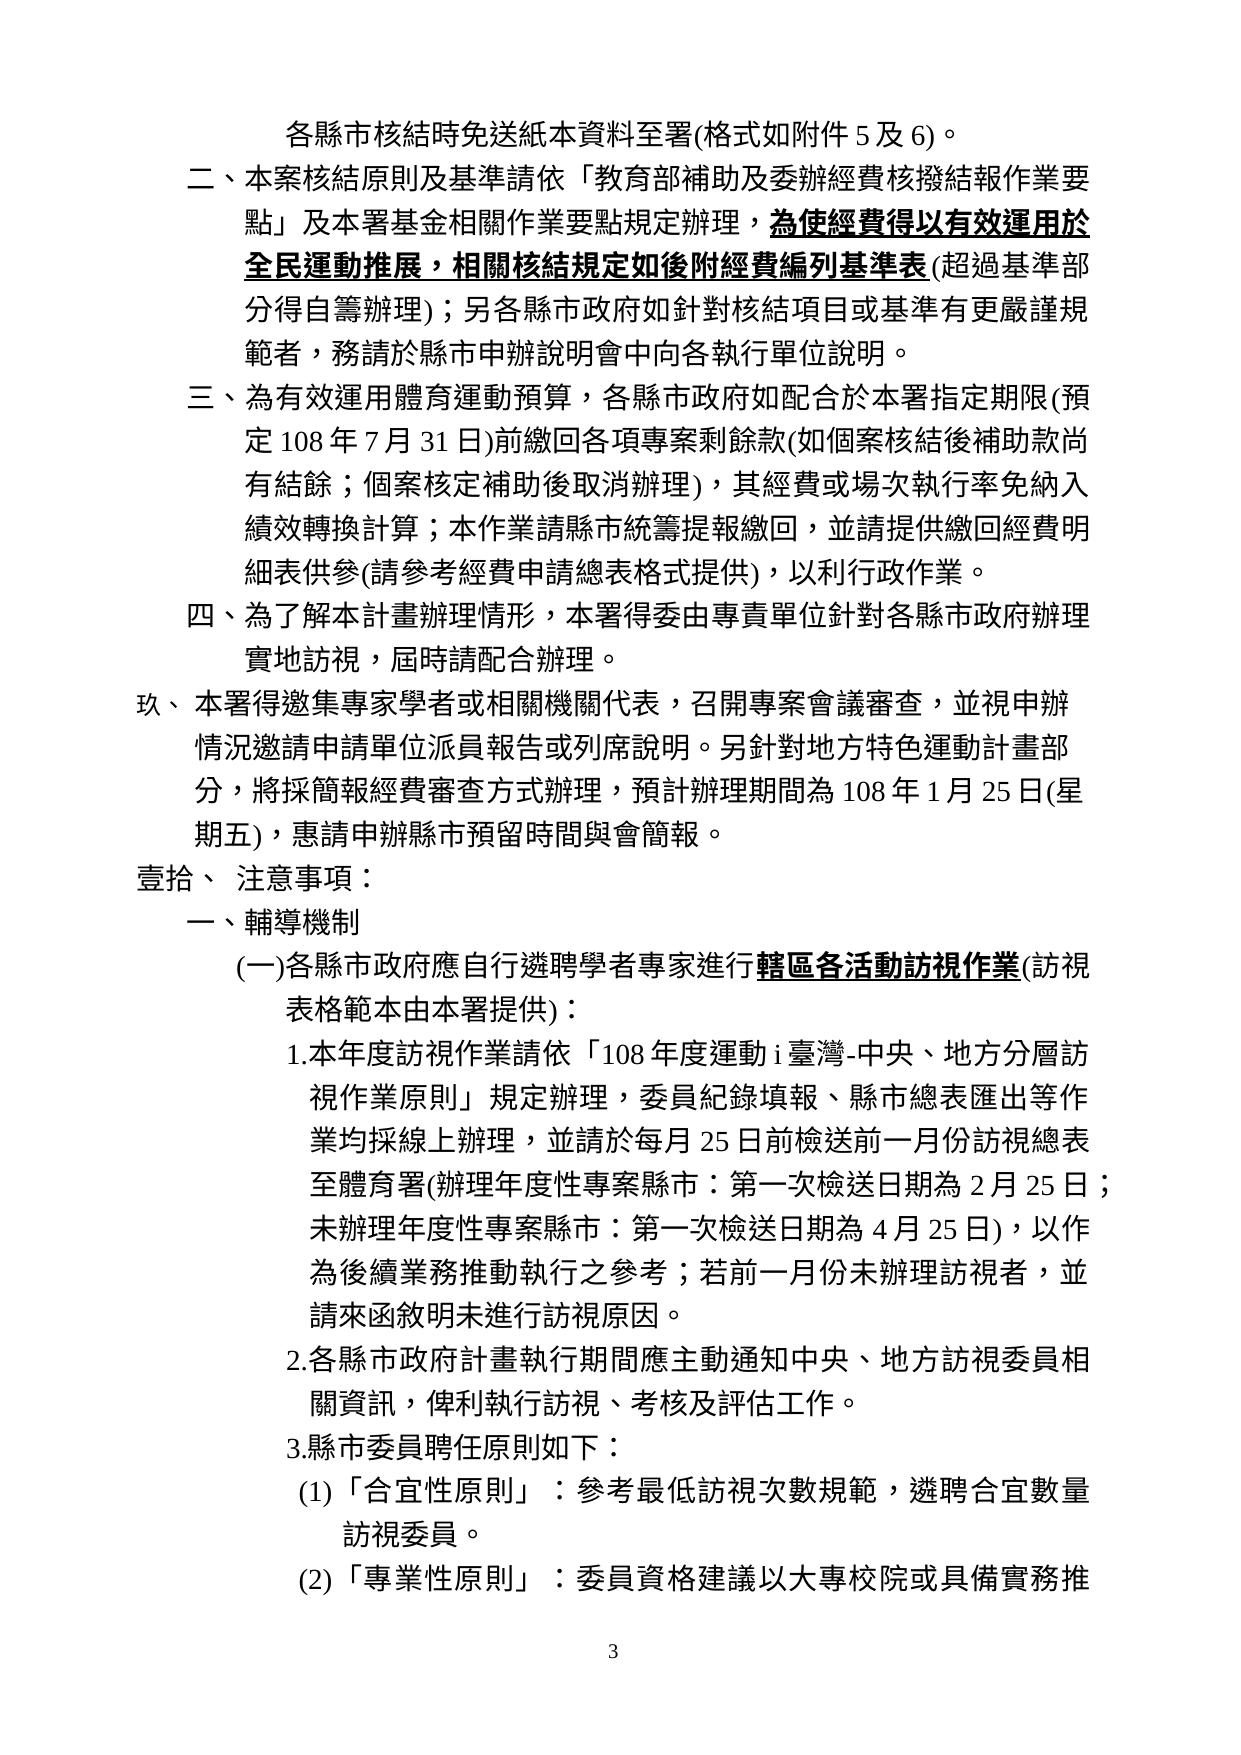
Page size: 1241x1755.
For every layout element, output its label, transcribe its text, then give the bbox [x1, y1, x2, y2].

text 四、為了解本計畫辦理情形，本署得委由專責單位針對各縣市政府辦理實地訪視，屆時請配合辦理。 [186, 592, 1090, 679]
text 一、輔導機制 [186, 898, 1090, 942]
text 1.本年度訪視作業請依「108年度運動i臺灣-中央、地方分層訪視作業原則」規定辦理，委員紀錄填報、縣市總表匯出等作業均採線上辦理，並請於每月25日前檢送前一月份訪視總表至體育署(辦理年度性專案縣市：第一次檢送日期為2月25日；未辦理年度性專案縣市：第一次檢送日期為4月25日)，以作為後續業務推動執行之參考；若前一月份未辦理訪視者，並請來函敘明未進行訪視原因。 [286, 1029, 1090, 1336]
list 本署得邀集專家學者或相關機關代表，召開專案會議審查，並視申辦情況邀請申請單位派員報告或列席說明。另針對地方特色運動計畫部分，將採簡報經費審查方式辦理，預計辦理期間為108年1月25日(星期五)，惠請申辦縣市預留時間與會簡報。 [136, 679, 1090, 854]
text (二)成果報告請各執行單位上網填報，本署將採線上查閱方式審查，各縣市核結時免送紙本資料至署(格式如附件5及6)。 [236, 111, 1090, 154]
text 三、為有效運用體育運動預算，各縣市政府如配合於本署指定期限(預定108年7月31日)前繳回各項專案剩餘款(如個案核結後補助款尚有結餘；個案核定補助後取消辦理)，其經費或場次執行率免納入績效轉換計算；本作業請縣市統籌提報繳回，並請提供繳回經費明細表供參(請參考經費申請總表格式提供)，以利行政作業。 [186, 373, 1090, 592]
text (2)「專業性原則」：委員資格建議以大專校院或具備實務推 [298, 1554, 1090, 1598]
list 注意事項： [136, 854, 1090, 898]
text 2.各縣市政府計畫執行期間應主動通知中央、地方訪視委員相關資訊，俾利執行訪視、考核及評估工作。 [286, 1336, 1090, 1423]
text (1)「合宜性原則」：參考最低訪視次數規範，遴聘合宜數量訪視委員。 [298, 1467, 1090, 1554]
text 3.縣市委員聘任原則如下： [286, 1423, 1090, 1467]
text 二、本案核結原則及基準請依「教育部補助及委辦經費核撥結報作業要點」及本署基金相關作業要點規定辦理，為使經費得以有效運用於全民運動推展，相關核結規定如後附經費編列基準表(超過基準部分得自籌辦理)；另各縣市政府如針對核結項目或基準有更嚴謹規範者，務請於縣市申辦說明會中向各執行單位說明。 [186, 154, 1090, 373]
text (一)各縣市政府應自行遴聘學者專家進行轄區各活動訪視作業(訪視表格範本由本署提供)： [236, 942, 1090, 1029]
